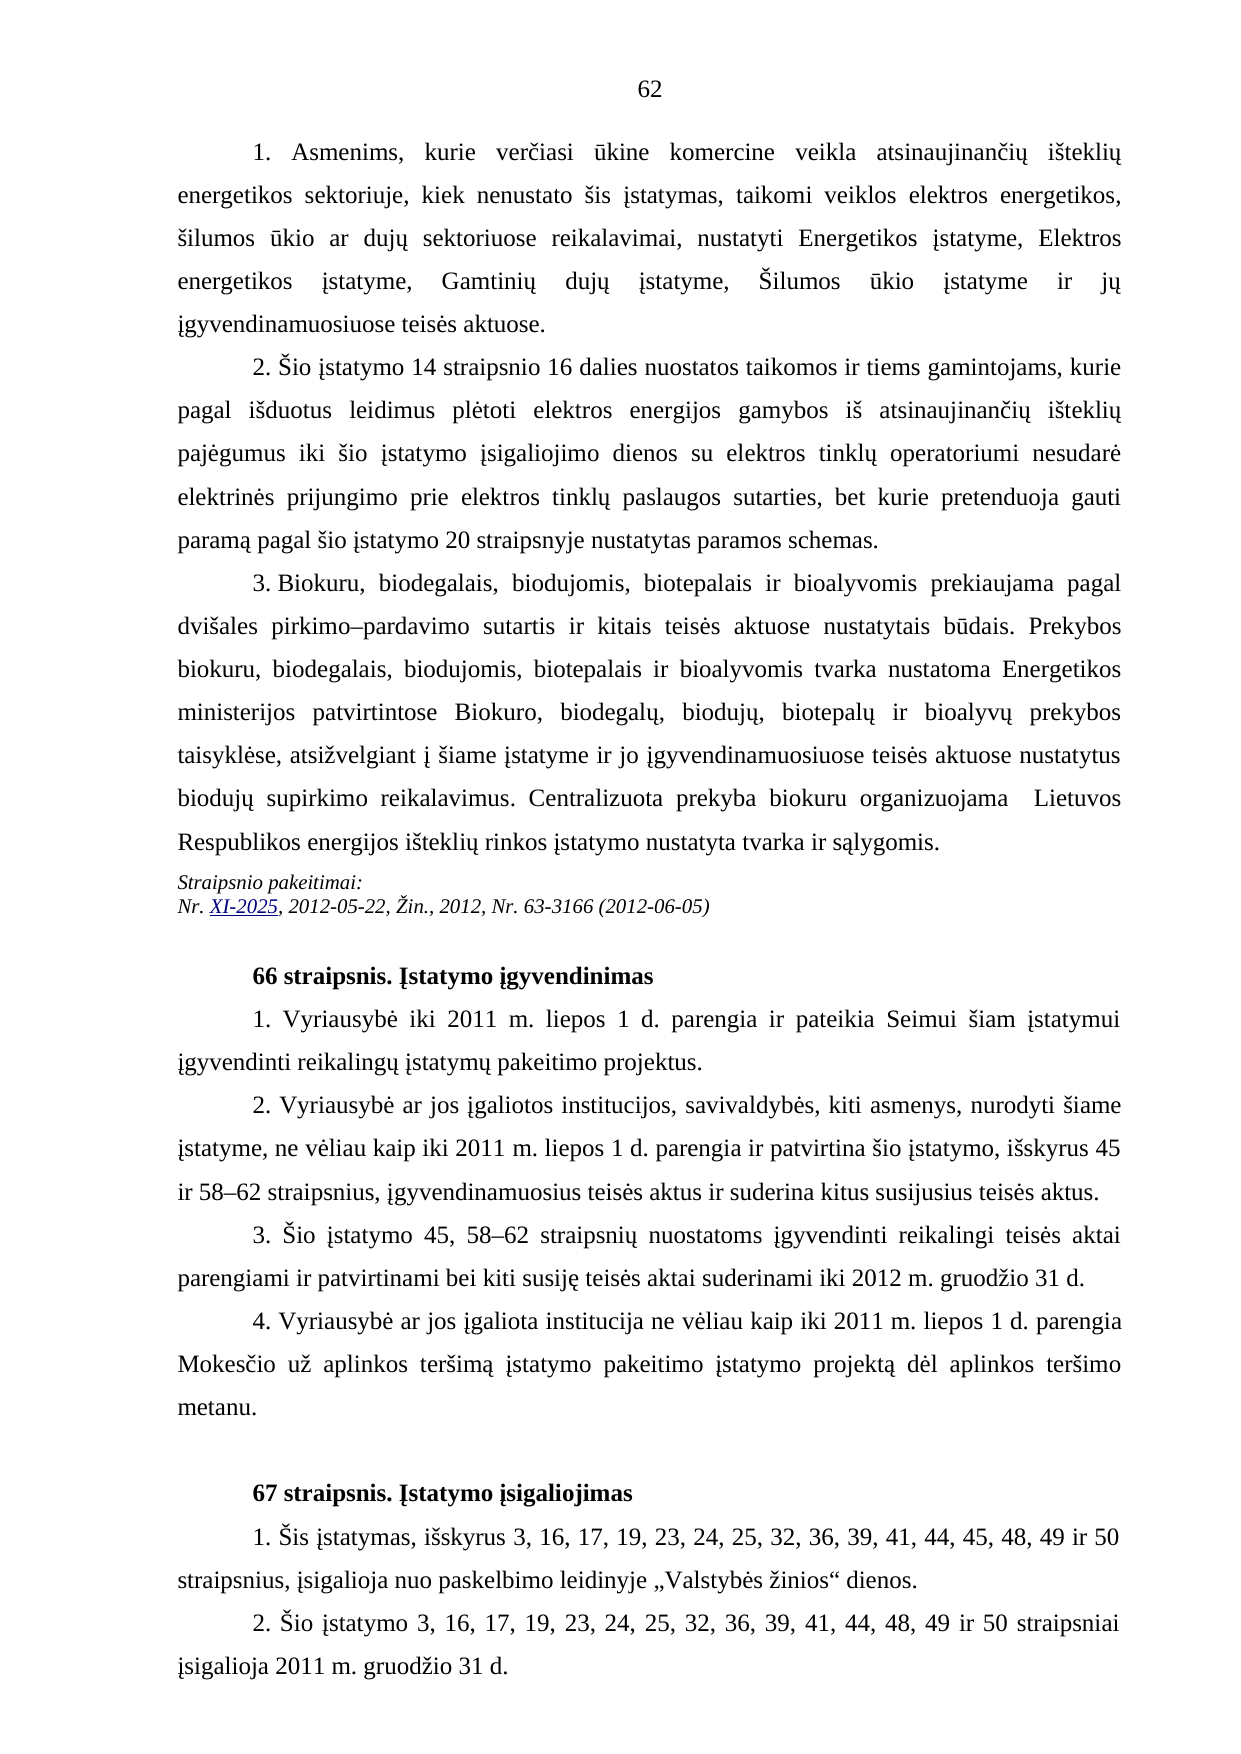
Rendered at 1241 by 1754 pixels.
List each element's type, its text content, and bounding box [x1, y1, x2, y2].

text 1. Asmenims, kurie verčiasi ūkine komercine veikla atsinaujinančių išteklių energetikos sektoriuje, kiek nenustato šis įstatymas, taikomi veiklos elektros energetikos, šilumos ūkio ar dujų sektoriuose reikalavimai, nustatyti Energetikos įstatyme, Elektros energetikos įstatyme, Gamtinių dujų įstatyme, Šilumos ūkio įstatyme ir jų įgyvendinamuosiuose teisės aktuose. [177, 137, 1122, 338]
text 2. Šio įstatymo 14 straipsnio 16 dalies nuostatos taikomos ir tiems gamintojams, kurie pagal išduotus leidimus plėtoti elektros energijos gamybos iš atsinaujinančių išteklių pajėgumus iki šio įstatymo įsigaliojimo dienos su elektros tinklų operatoriumi nesudarė elektrinės prijungimo prie elektros tinklų paslaugos sutarties, bet kurie pretenduoja gauti paramą pagal šio įstatymo 20 straipsnyje nustatytas paramos schemas. [177, 352, 1122, 553]
text 2. Vyriausybė ar jos įgaliotos institucijos, savivaldybės, kiti asmenys, nurodyti šiame įstatyme, ne vėliau kaip iki 2011 m. liepos 1 d. parengia ir patvirtina šio įstatymo, išskyrus 45 ir 58–62 straipsnius, įgyvendinamuosius teisės aktus ir suderina kitus susijusius teisės aktus. [177, 1090, 1122, 1205]
text 67 straipsnis. Įstatymo įsigaliojimas [177, 1478, 1122, 1507]
text 66 straipsnis. Įstatymo įgyvendinimas [177, 961, 1122, 990]
text 3. Biokuru, biodegalais, biodujomis, biotepalais ir bioalyvomis prekiaujama pagal dvišales pirkimo–pardavimo sutartis ir kitais teisės aktuose nustatytais būdais. Prekybos biokuru, biodegalais, biodujomis, biotepalais ir bioalyvomis tvarka nustatoma Energetikos ministerijos patvirtintose Biokuro, biodegalų, biodujų, biotepalų ir bioalyvų prekybos taisyklėse, atsižvelgiant į šiame įstatyme ir jo įgyvendinamuosiuose teisės aktuose nustatytus biodujų supirkimo reikalavimus. Centralizuota prekyba biokuru organizuojama Lietuvos Respublikos energijos išteklių rinkos įstatymo nustatyta tvarka ir sąlygomis. [177, 568, 1122, 855]
text Nr. XI-2025, 2012-05-22, Žin., 2012, Nr. 63-3166 (2012-06-05) [177, 894, 1122, 918]
text 4. Vyriausybė ar jos įgaliota institucija ne vėliau kaip iki 2011 m. liepos 1 d. parengia Mokesčio už aplinkos teršimą įstatymo pakeitimo įstatymo projektą dėl aplinkos teršimo metanu. [177, 1306, 1122, 1421]
text 3. Šio įstatymo 45, 58–62 straipsnių nuostatoms įgyvendinti reikalingi teisės aktai parengiami ir patvirtinami bei kiti susiję teisės aktai suderinami iki 2012 m. gruodžio 31 d. [177, 1220, 1122, 1292]
text Straipsnio pakeitimai: [177, 870, 1122, 894]
text 1. Šis įstatymas, išskyrus 3, 16, 17, 19, 23, 24, 25, 32, 36, 39, 41, 44, 45, 48, 49 ir 50 straipsnius, įsigalioja nuo paskelbimo leidinyje „Valstybės žinios“ dienos. [177, 1522, 1122, 1593]
text 2. Šio įstatymo 3, 16, 17, 19, 23, 24, 25, 32, 36, 39, 41, 44, 48, 49 ir 50 straipsniai įsigalioja 2011 m. gruodžio 31 d. [177, 1608, 1122, 1680]
text 1. Vyriausybė iki 2011 m. liepos 1 d. parengia ir pateikia Seimui šiam įstatymui įgyvendinti reikalingų įstatymų pakeitimo projektus. [177, 1004, 1122, 1076]
